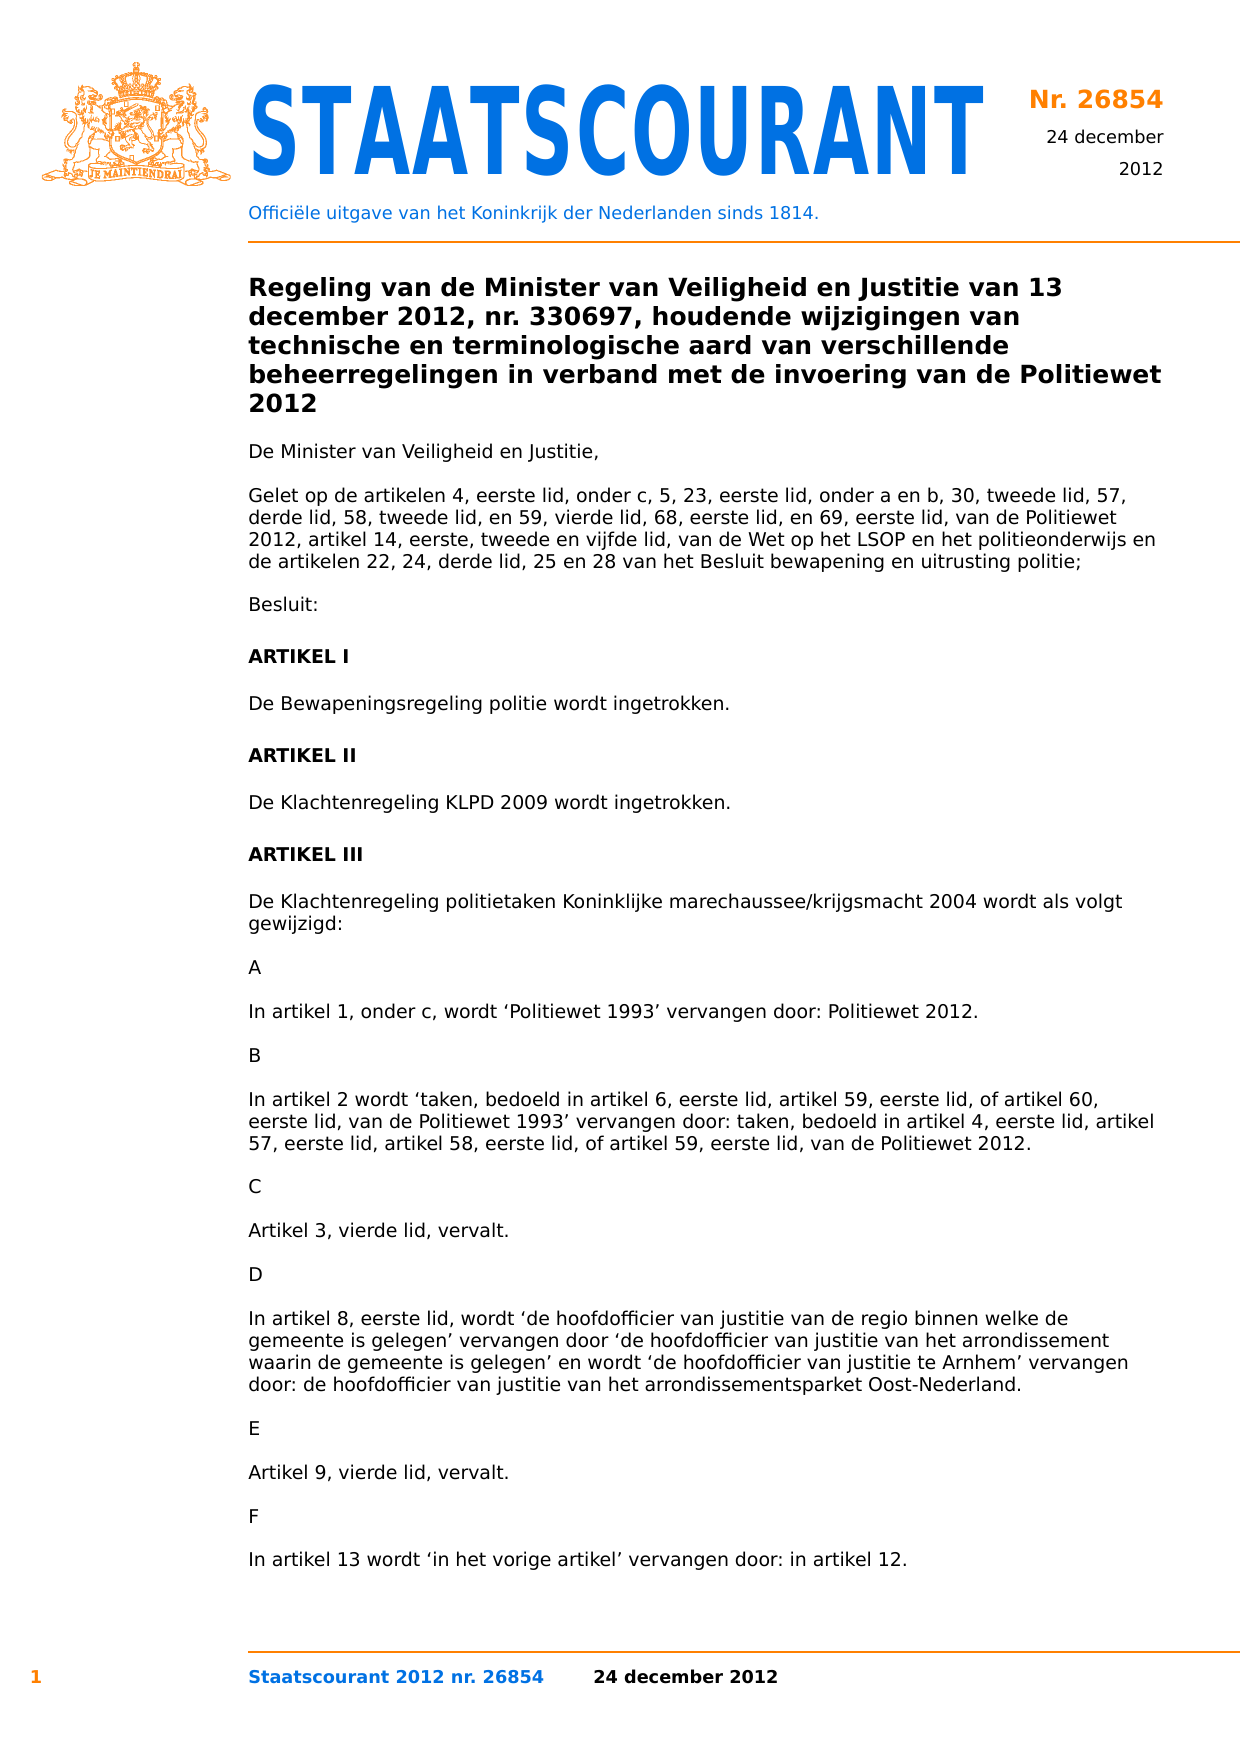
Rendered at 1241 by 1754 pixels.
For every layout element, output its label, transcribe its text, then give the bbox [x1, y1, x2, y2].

table_cell 24 december [998, 121, 1240, 153]
text Gelet op de artikelen 4, eerste lid, onder c, 5, 23, eerste lid, onder a en b, 30, tweede lid, 57, derde lid, 58, tweede lid, en 59, vierde lid, 68, eerste lid, en 69, eerste lid, van de Politiewet 2012, artikel 14, eerste, tweede en vijfde lid, van de Wet op het LSOP en het politieonderwijs en de artikelen 22, 24, derde lid, 25 en 28 van het Besluit bewapening en uitrusting politie; [248, 484, 1163, 572]
table_cell 2012 [998, 153, 1240, 203]
text D [248, 1264, 1163, 1286]
text In artikel 13 wordt ‘in het vorige artikel’ vervangen door: in artikel 12. [248, 1549, 1163, 1571]
table_header STAATSCOURANT [248, 62, 998, 203]
text De Minister van Veiligheid en Justitie, [248, 441, 1163, 463]
text C [248, 1176, 1163, 1198]
subtitle ARTIKEL I [248, 646, 1163, 668]
text De Bewapeningsregeling politie wordt ingetrokken. [248, 693, 1163, 715]
subtitle Regeling van de Minister van Veiligheid en Justitie van 13 december 2012, nr. 330697, houdende wijzigingen van technische en terminologische aard van verschillende beheerregelingen in verband met de invoering van de Politiewet 2012 [248, 273, 1163, 419]
text F [248, 1506, 1163, 1527]
subtitle ARTIKEL III [248, 844, 1163, 866]
text B [248, 1045, 1163, 1067]
text In artikel 1, onder c, wordt ‘Politiewet 1993’ vervangen door: Politiewet 2012. [248, 1001, 1163, 1023]
text A [248, 957, 1163, 979]
text E [248, 1418, 1163, 1440]
text In artikel 2 wordt ‘taken, bedoeld in artikel 6, eerste lid, artikel 59, eerste lid, of artikel 60, eerste lid, van de Politiewet 1993’ vervangen door: taken, bedoeld in artikel 4, eerste lid, artikel 57, eerste lid, artikel 58, eerste lid, of artikel 59, eerste lid, van de Politiewet 2012. [248, 1089, 1163, 1154]
text Artikel 9, vierde lid, vervalt. [248, 1462, 1163, 1484]
text Besluit: [248, 594, 1163, 616]
subtitle ARTIKEL II [248, 745, 1163, 767]
table_header Nr. 26854 [998, 62, 1240, 121]
text Artikel 3, vierde lid, vervalt. [248, 1220, 1163, 1242]
table_header [25, 62, 248, 241]
text In artikel 8, eerste lid, wordt ‘de hoofdofficier van justitie van de regio binnen welke de gemeente is gelegen’ vervangen door ‘de hoofdofficier van justitie van het arrondissement waarin de gemeente is gelegen’ en wordt ‘de hoofdofficier van justitie te Arnhem’ vervangen door: de hoofdofficier van justitie van het arrondissementsparket Oost-Nederland. [248, 1308, 1163, 1396]
text De Klachtenregeling politietaken Koninklijke marechaussee/krijgsmacht 2004 wordt als volgt gewijzigd: [248, 891, 1163, 935]
text De Klachtenregeling KLPD 2009 wordt ingetrokken. [248, 792, 1163, 814]
picture [41, 62, 231, 186]
table_cell Officiële uitgave van het Koninkrijk der Nederlanden sinds 1814. [248, 203, 1240, 241]
